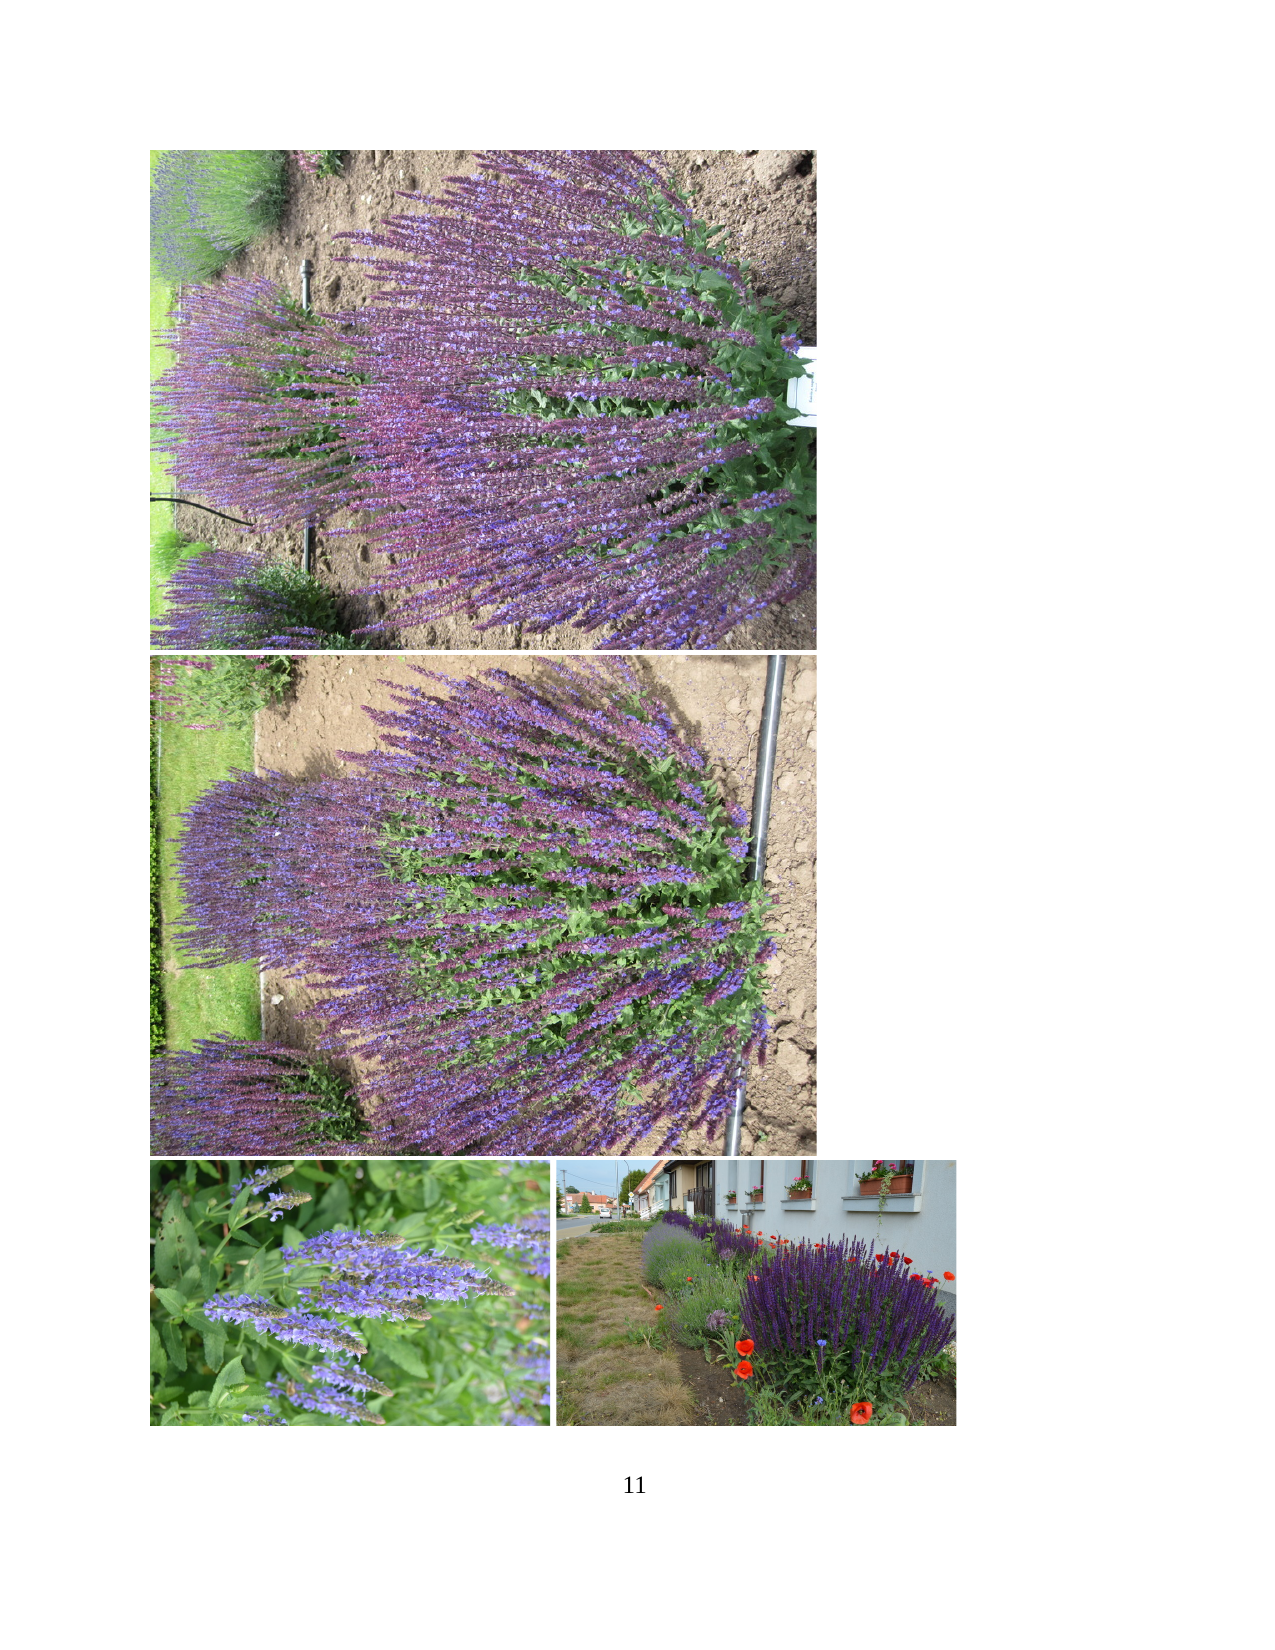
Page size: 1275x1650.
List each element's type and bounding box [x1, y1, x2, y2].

picture [150, 150, 817, 650]
picture [150, 1160, 550, 1426]
picture [556, 1160, 957, 1426]
picture [150, 655, 817, 1156]
